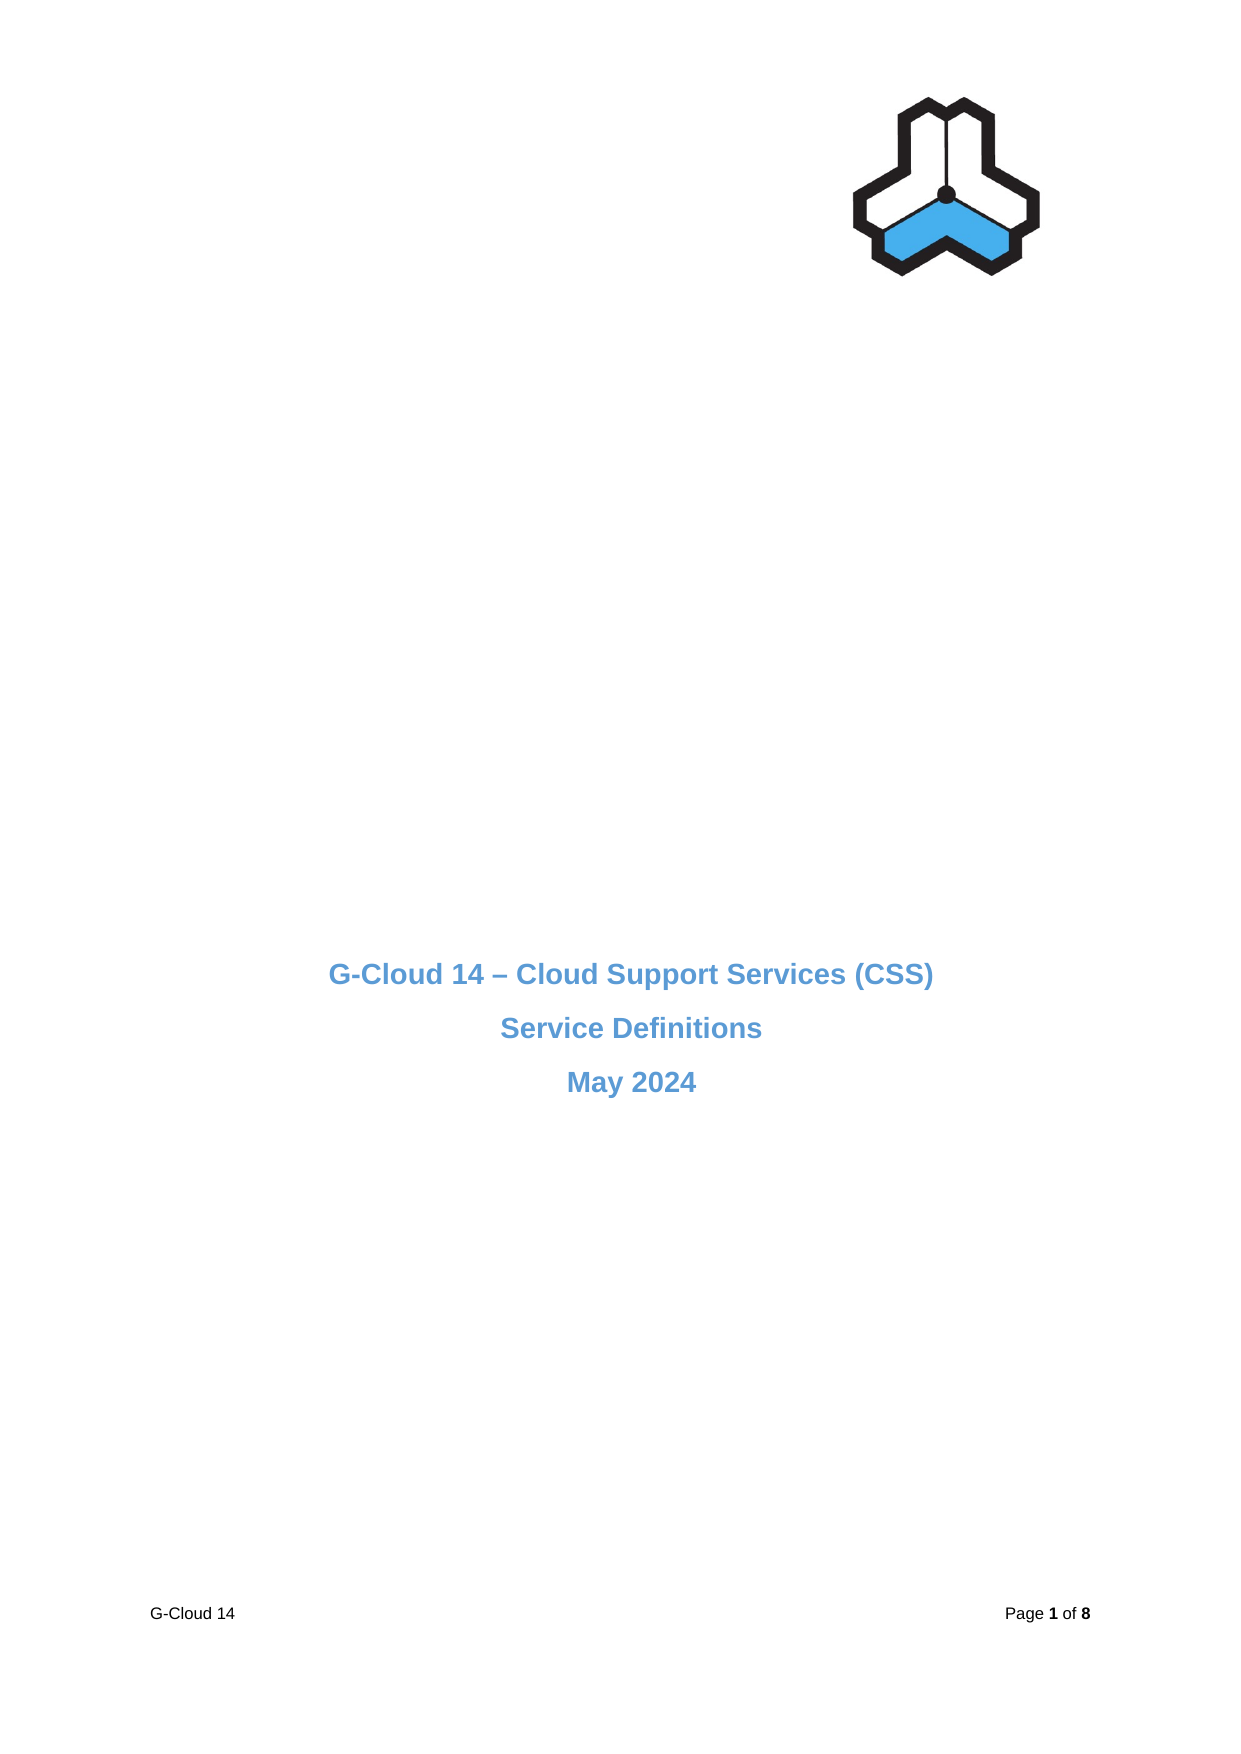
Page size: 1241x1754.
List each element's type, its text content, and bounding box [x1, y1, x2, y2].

table_header [150, 420, 1113, 957]
table_cell G-Cloud 14 – Cloud Support Services (CSS) Service Definitions May 2024 [150, 957, 1113, 1493]
